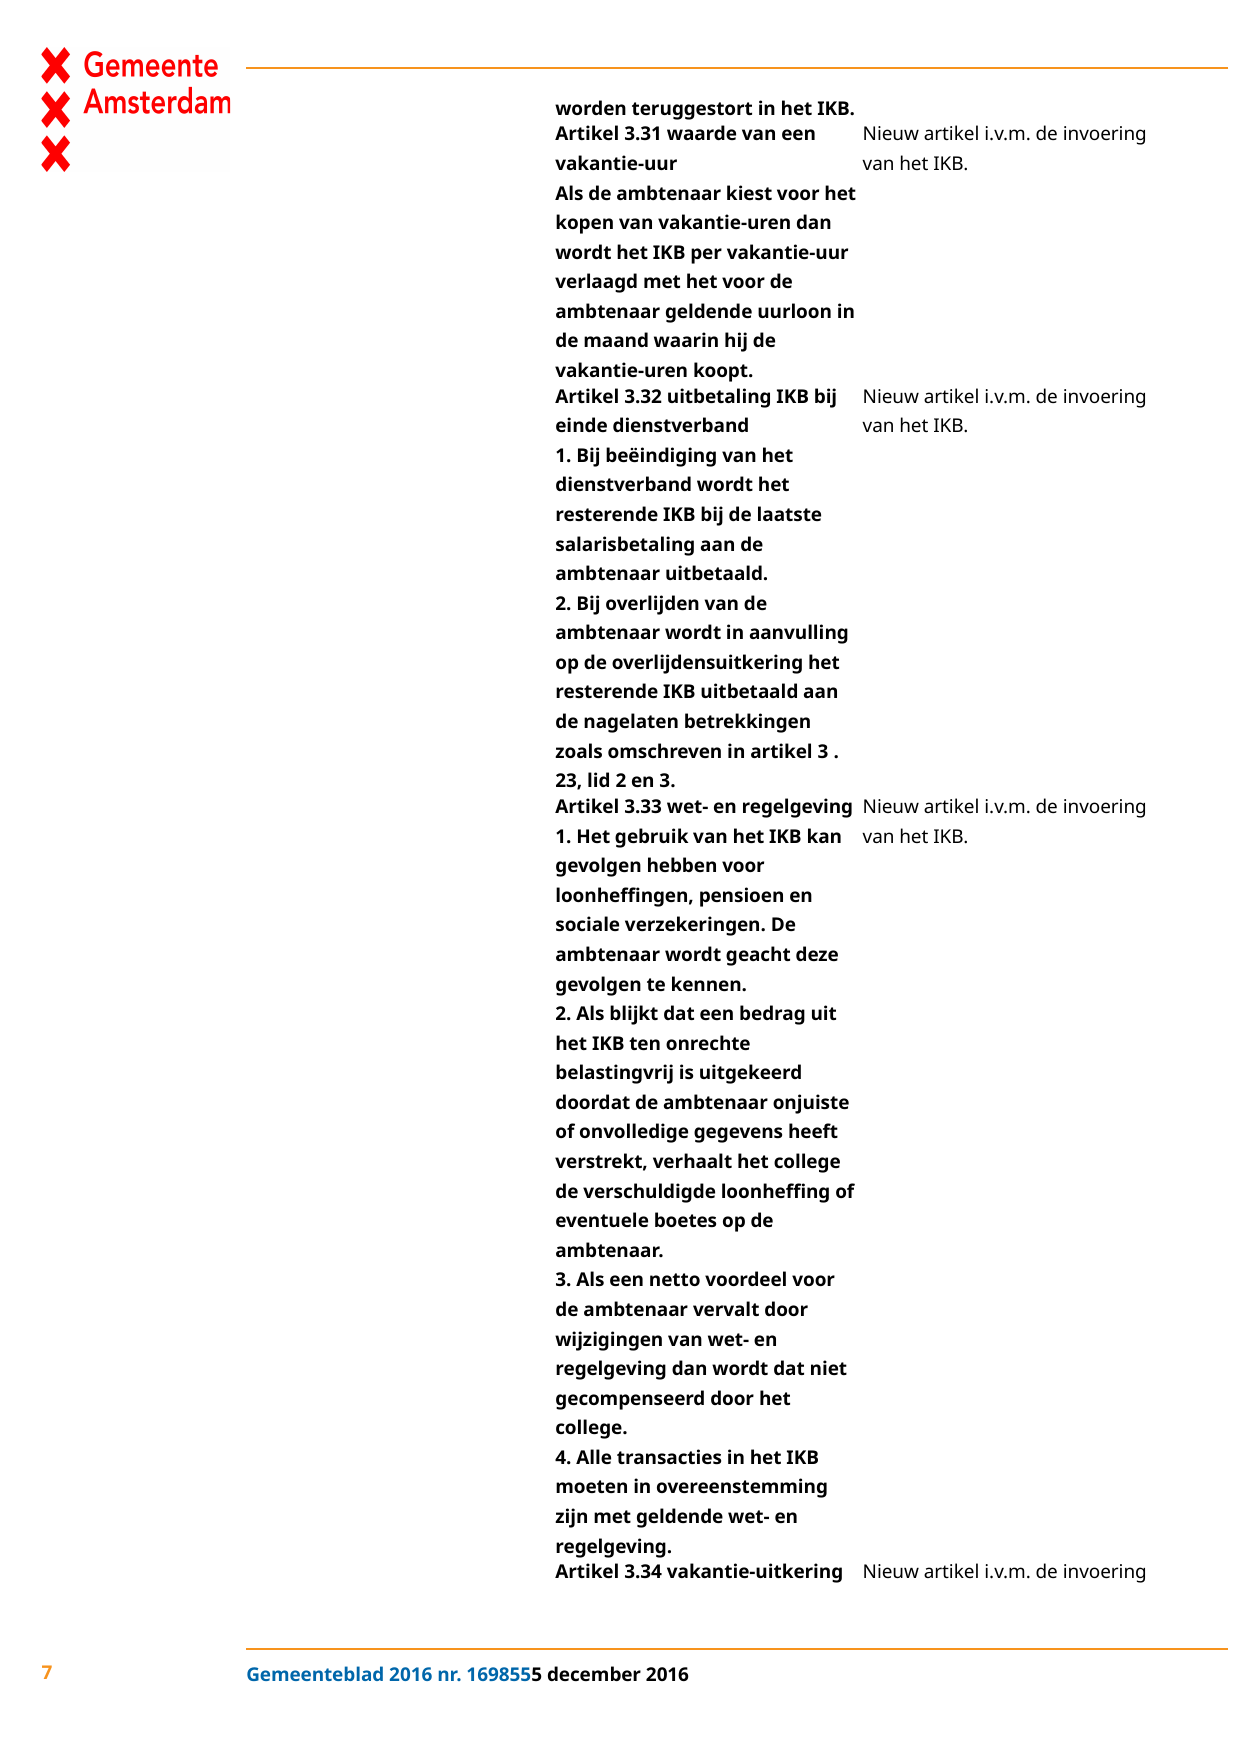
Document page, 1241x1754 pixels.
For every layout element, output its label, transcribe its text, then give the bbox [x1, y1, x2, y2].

table_cell Nieuw artikel i.v.m. de invoering van het IKB. [863, 383, 1152, 793]
table_cell Artikel 3.31 waarde van een vakantie-uur Als de ambtenaar kiest voor het kopen van vakantie-uren dan wordt het IKB per vakantie-uur verlaagd met het voor de ambtenaar geldende uurloon in de maand waarin hij de vakantie-uren koopt. [555, 121, 862, 383]
table_cell [248, 95, 555, 121]
table_cell Artikel 3.33 wet- en regelgeving 1. Het gebruik van het IKB kan gevolgen hebben voor loonheffingen, pensioen en sociale verzekeringen. De ambtenaar wordt geacht deze gevolgen te kennen. 2. Als blijkt dat een bedrag uit het IKB ten onrechte belastingvrij is uitgekeerd doordat de ambtenaar onjuiste of onvolledige gegevens heeft verstrekt, verhaalt het college de verschuldigde loonheffing of eventuele boetes op de ambtenaar. 3. Als een netto voordeel voor de ambtenaar vervalt door wijzigingen van wet- en regelgeving dan wordt dat niet gecompenseerd door het college. 4. Alle transacties in het IKB moeten in overeenstemming zijn met geldende wet- en regelgeving. [555, 793, 862, 1558]
table_cell worden teruggestort in het IKB. [555, 95, 862, 121]
table_cell Artikel 3.34 vakantie-uitkering [555, 1559, 862, 1584]
table_cell Nieuw artikel i.v.m. de invoering [863, 1559, 1152, 1584]
table_cell Nieuw artikel i.v.m. de invoering van het IKB. [863, 121, 1152, 383]
table_cell [248, 1559, 555, 1584]
picture [41, 47, 231, 172]
table_cell [248, 383, 555, 793]
table_cell [248, 121, 555, 383]
table_cell [863, 95, 1152, 121]
table_cell Nieuw artikel i.v.m. de invoering van het IKB. [863, 793, 1152, 1558]
table_cell Artikel 3.32 uitbetaling IKB bij einde dienstverband 1. Bij beëindiging van het dienstverband wordt het resterende IKB bij de laatste salarisbetaling aan de ambtenaar uitbetaald. 2. Bij overlijden van de ambtenaar wordt in aanvulling op de overlijdensuitkering het resterende IKB uitbetaald aan de nagelaten betrekkingen zoals omschreven in artikel 3 . 23, lid 2 en 3. [555, 383, 862, 793]
table_cell [248, 793, 555, 1558]
